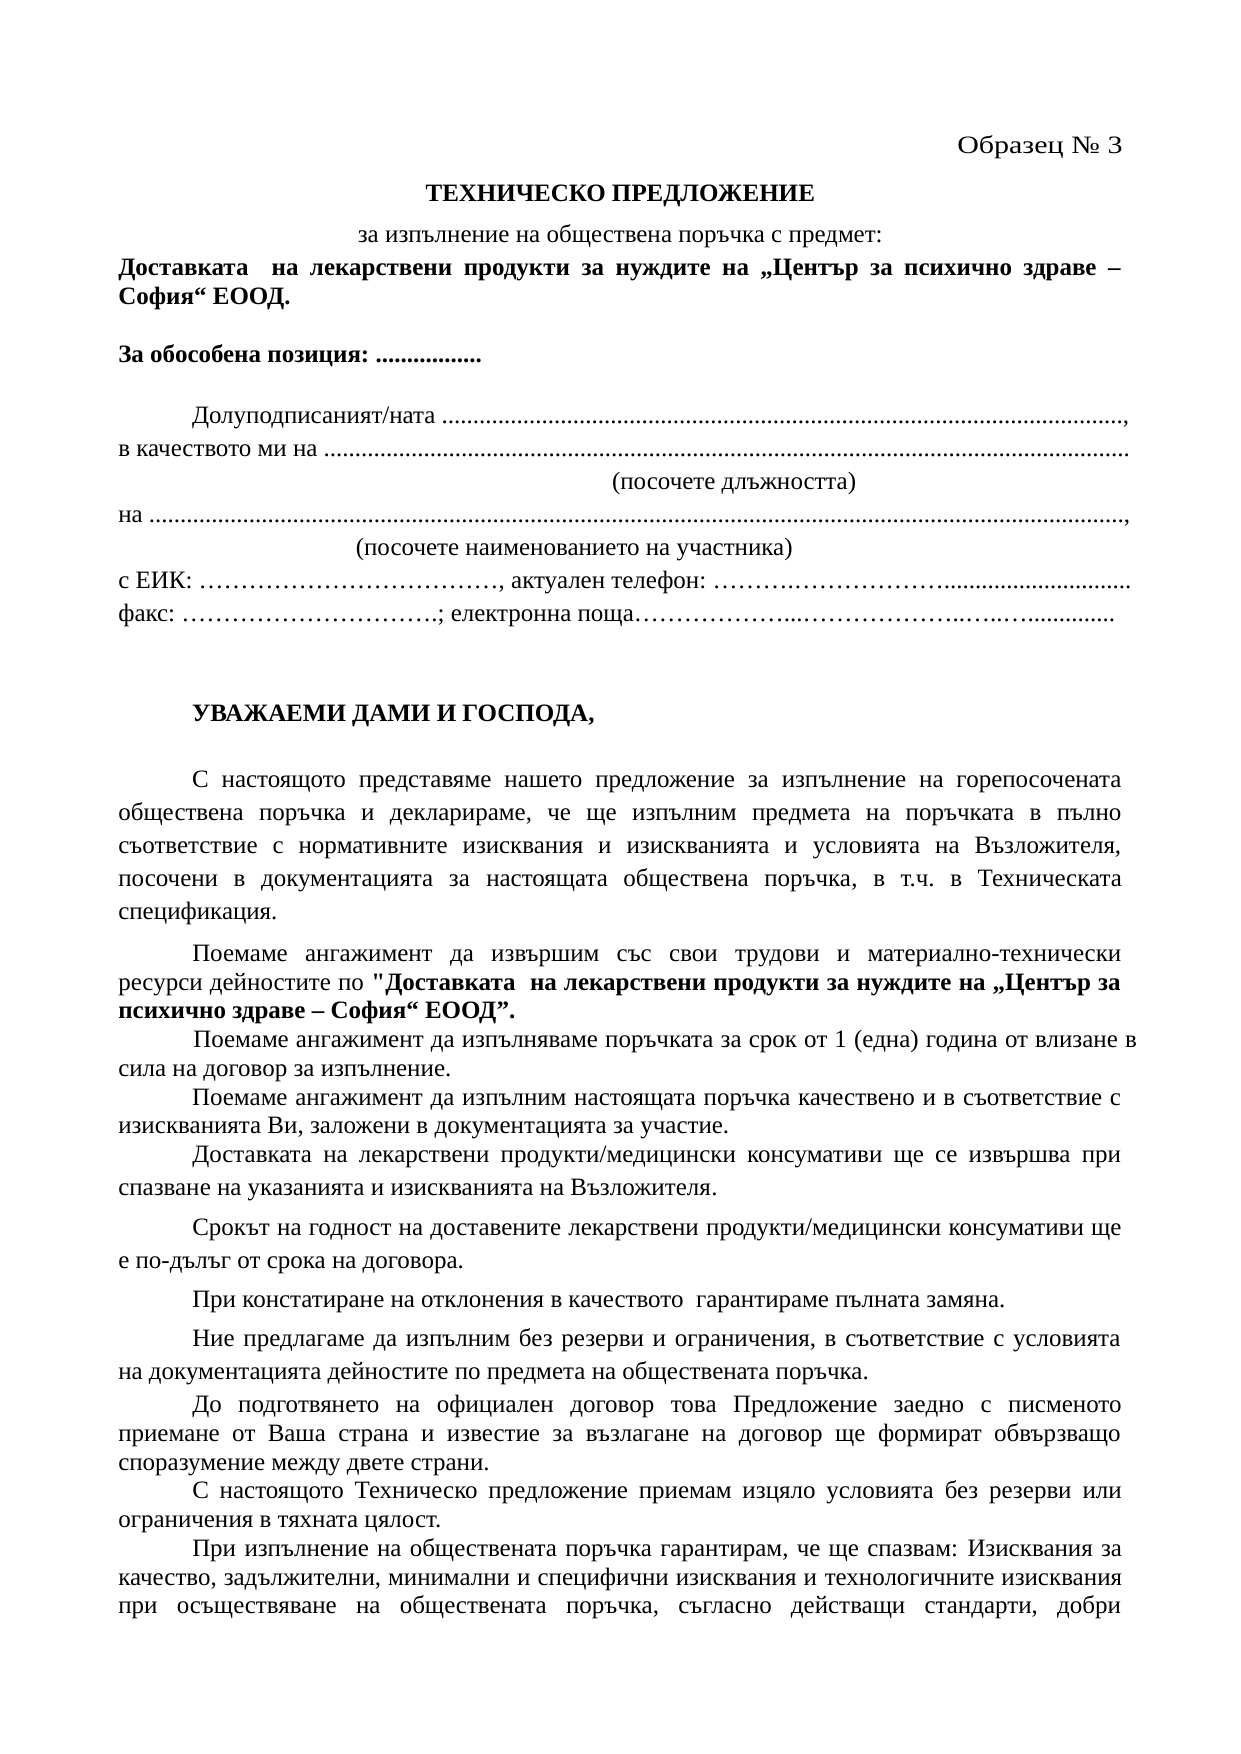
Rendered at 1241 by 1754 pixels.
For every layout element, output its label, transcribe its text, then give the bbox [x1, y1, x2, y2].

text До подготвянето на официален договор това Предложение заедно с писменото приемане от Ваша страна и известие за възлагане на договор ще формират обвързващо споразумение между двете страни. [118, 1389, 1122, 1476]
text При констатиране на отклонения в качеството гарантираме пълната замяна. [118, 1284, 1122, 1313]
text (посочете наименованието на участника) [118, 532, 1137, 561]
text за изпълнение на обществена поръчка с предмет: [118, 219, 1122, 248]
text Поемаме ангажимент да извършим със свои трудови и материално-технически ресурси дейностите по "Доставката на лекарствени продукти за нуждите на „Център за психично здраве – София“ ЕООД”. [118, 938, 1122, 1024]
text Долуподписаният/ната ............................................................................................................., [118, 400, 1137, 429]
text в качеството ми на ................................................................................................................................. [118, 433, 1137, 462]
text Образец № 3 [118, 131, 1122, 159]
text Поемаме ангажимент да изпълняваме поръчката за срок от 1 (една) година от влизане в сила на договор за изпълнение. [118, 1024, 1138, 1082]
text Срокът на годност на доставените лекарствени продукти/медицински консумативи ще е по-дълъг от срока на договора. [118, 1212, 1122, 1273]
text УВАЖАЕМИ ДАМИ И ГОСПОДА, [118, 698, 1122, 726]
text При изпълнение на обществената поръчка гарантирам, че ще спазвам: Изисквания за качество, задължителни, минимални и специфични изисквания и технологичните изисквания при осъществяване на обществената поръчка, съгласно действащи стандарти, добри [118, 1533, 1122, 1619]
text на ............................................................................................................................................................, [118, 499, 1137, 528]
text факс: ………………………….; електронна поща………………...………………..…..….............. [118, 598, 1137, 627]
text с ЕИК: ………………………………, актуален телефон: ……….……………….............................. [118, 566, 1137, 594]
text (посочете длъжността) [118, 466, 1137, 495]
text Ние предлагаме да изпълним без резерви и ограничения, в съответствие с условията на документацията дейностите по предмета на обществената поръчка. [118, 1323, 1122, 1385]
text С настоящото Техническо предложение приемам изцяло условията без резерви или ограничения в тяхната цялост. [118, 1476, 1122, 1533]
text Доставката на лекарствени продукти/медицински консумативи ще се извършва при спазване на указанията и изискванията на Възложителя. [118, 1139, 1122, 1201]
text За обособена позиция: ................. [118, 339, 1122, 367]
text С настоящото представяме нашето предложение за изпълнение на горепосочената обществена поръчка и декларираме, че ще изпълним предмета на поръчката в пълно съответствие с нормативните изисквания и изискванията и условията на Възложителя, посочени в документацията за настоящата обществена поръчка, в т.ч. в Техническата спецификация. [118, 764, 1122, 924]
text Доставката на лекарствени продукти за нуждите на „Център за психично здраве – София“ ЕООД. [118, 252, 1122, 310]
text техническо Предложение [118, 178, 1122, 207]
text Поемаме ангажимент да изпълним настоящата поръчка качествено и в съответствие с изискванията Ви, заложени в документацията за участие. [118, 1082, 1122, 1139]
